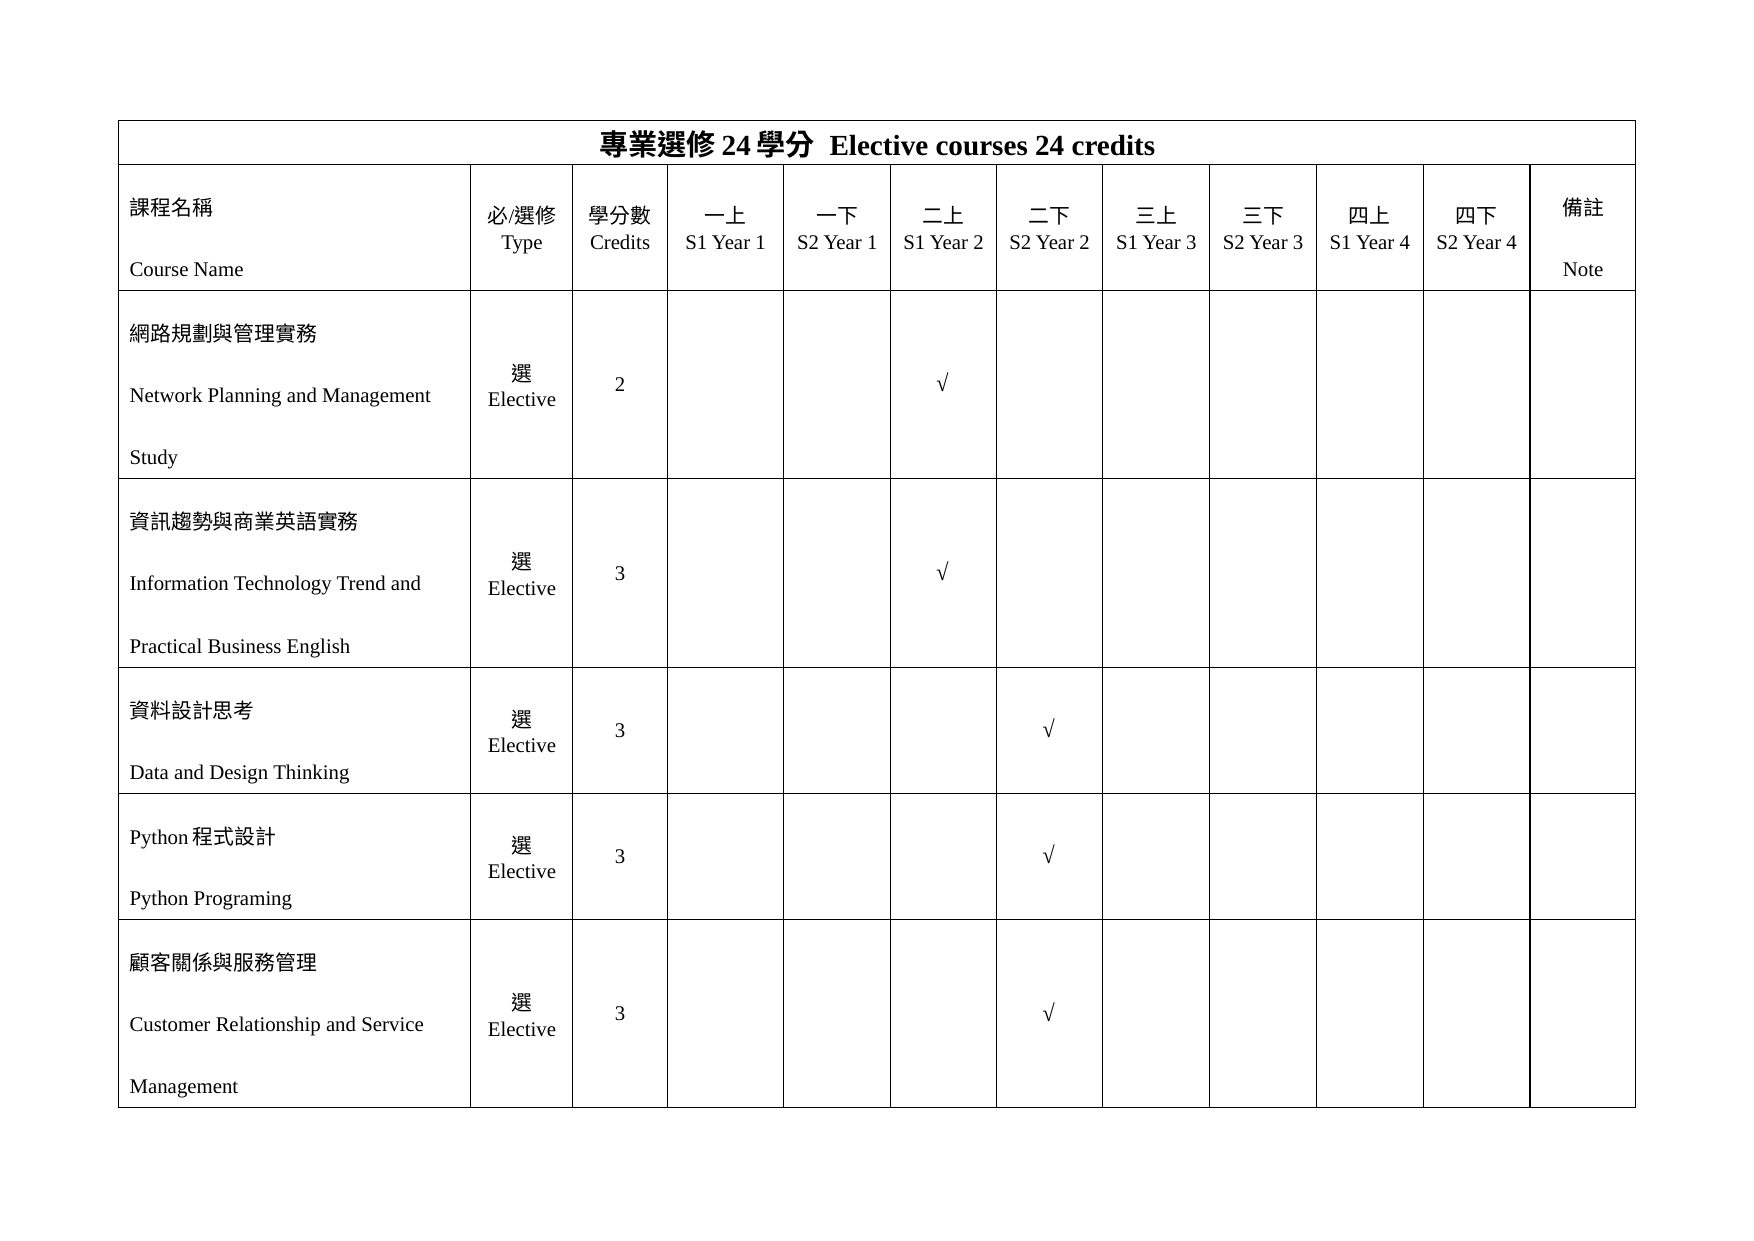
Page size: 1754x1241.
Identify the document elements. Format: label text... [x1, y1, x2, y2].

table_cell 四下 S2 Year 4 [1424, 165, 1529, 289]
table_cell 3 [573, 479, 667, 667]
table_cell [784, 920, 890, 1107]
table_cell [1317, 920, 1423, 1107]
table_cell Python程式設計 Python Programing [119, 794, 470, 919]
table_cell [997, 291, 1102, 478]
table_cell [1103, 291, 1209, 478]
table_cell [668, 668, 783, 793]
table_cell 二下 S2 Year 2 [997, 165, 1102, 289]
table_cell [1317, 668, 1423, 793]
table_cell [997, 920, 1102, 1107]
table_cell 四上 S1 Year 4 [1317, 165, 1423, 289]
table_cell 學分數 Credits [573, 165, 667, 289]
table_cell [891, 668, 996, 793]
table_header 專業選修24學分 Elective courses 24 credits [119, 121, 1635, 163]
table_cell 必/選修 Type [471, 165, 572, 289]
table_cell 三上 S1 Year 3 [1103, 165, 1209, 289]
table_cell 課程名稱 Course Name [119, 165, 470, 289]
table_cell [1424, 920, 1529, 1107]
table_cell 備註 Note [1531, 165, 1635, 289]
table_cell [1531, 794, 1635, 919]
table_cell 網路規劃與管理實務 Network Planning and Management Study [119, 291, 470, 478]
table_cell [1103, 668, 1209, 793]
table_cell [891, 794, 996, 919]
table_cell [1317, 794, 1423, 919]
table_cell 一上 S1 Year 1 [668, 165, 783, 289]
table_cell [784, 668, 890, 793]
table_cell [1317, 479, 1423, 667]
table_cell [668, 479, 783, 667]
table_cell 顧客關係與服務管理 Customer Relationship and Service Management [119, 920, 470, 1107]
table_cell [1424, 479, 1529, 667]
table_cell [1531, 668, 1635, 793]
table_cell 選 Elective [471, 668, 572, 793]
table_cell [1424, 794, 1529, 919]
table_cell 一下 S2 Year 1 [784, 165, 890, 289]
table_cell [668, 920, 783, 1107]
table_cell 3 [573, 920, 667, 1107]
table_cell [997, 479, 1102, 667]
table_cell 3 [573, 794, 667, 919]
table_cell [1531, 291, 1635, 478]
table_cell [997, 668, 1102, 793]
table_cell [1103, 920, 1209, 1107]
table_cell [668, 794, 783, 919]
table_cell [1210, 291, 1316, 478]
table_cell [891, 479, 996, 667]
table_cell [1531, 479, 1635, 667]
table_cell 選 Elective [471, 479, 572, 667]
table_cell [1210, 479, 1316, 667]
table_cell [1424, 291, 1529, 478]
table_cell [997, 794, 1102, 919]
table_cell [668, 291, 783, 478]
table_cell 資訊趨勢與商業英語實務 Information Technology Trend and Practical Business English [119, 479, 470, 667]
table_cell [1424, 668, 1529, 793]
table_cell 3 [573, 668, 667, 793]
table_cell 選 Elective [471, 291, 572, 478]
table_cell [891, 291, 996, 478]
table_cell [1210, 794, 1316, 919]
table_cell [1210, 920, 1316, 1107]
table_cell 三下 S2 Year 3 [1210, 165, 1316, 289]
table_cell [784, 291, 890, 478]
table_cell 選 Elective [471, 794, 572, 919]
table_cell 二上 S1 Year 2 [891, 165, 996, 289]
table_cell [1210, 668, 1316, 793]
table_cell [1103, 479, 1209, 667]
table_cell 選 Elective [471, 920, 572, 1107]
table_cell [891, 920, 996, 1107]
table_cell [784, 794, 890, 919]
table_cell [784, 479, 890, 667]
table_cell [1531, 920, 1635, 1107]
table_cell 資料設計思考 Data and Design Thinking [119, 668, 470, 793]
table_cell 2 [573, 291, 667, 478]
table_cell [1103, 794, 1209, 919]
table_cell [1317, 291, 1423, 478]
